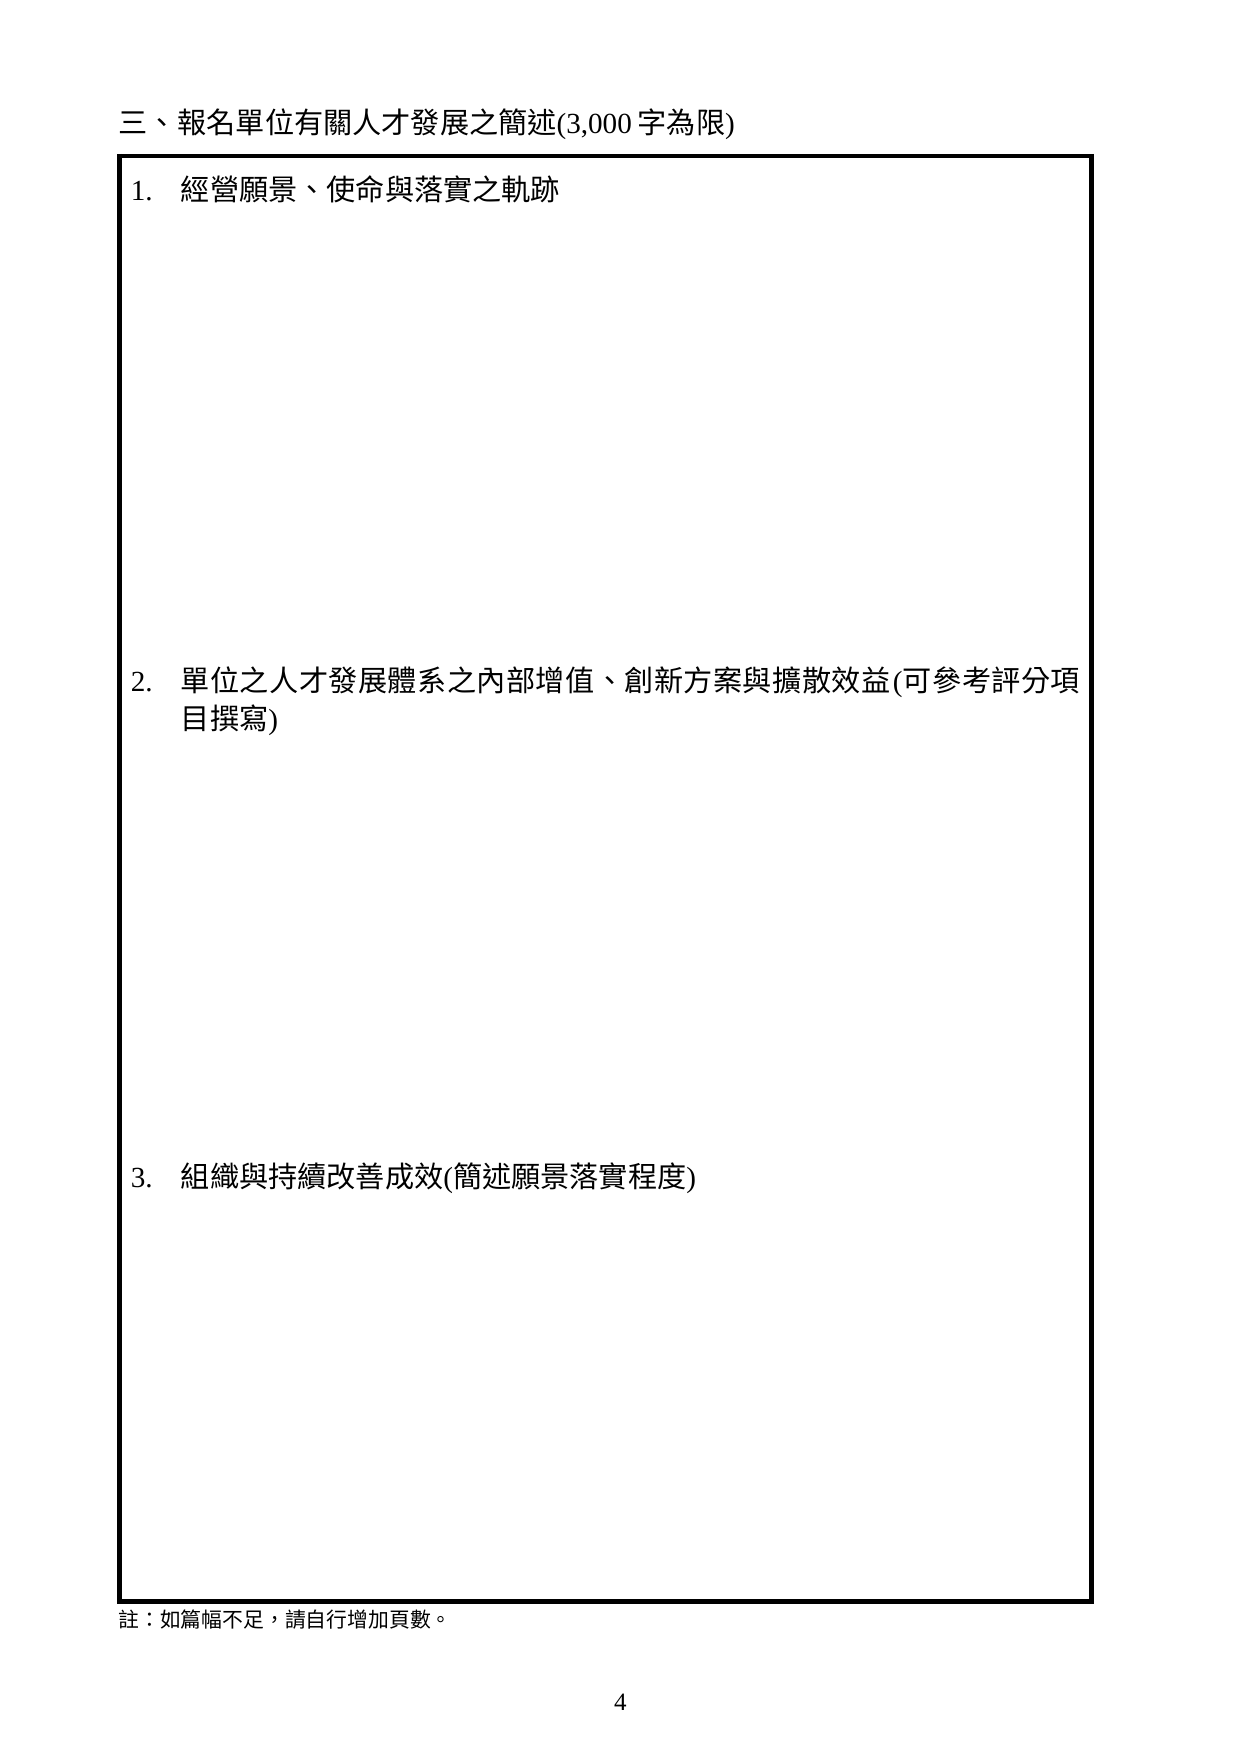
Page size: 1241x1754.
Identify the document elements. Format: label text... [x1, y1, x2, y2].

table_cell 組織與持續改善成效(簡述願景落實程度) [122, 1145, 1089, 1599]
list 報名單位有關人才發展之簡述(3,000字為限) [118, 104, 1122, 141]
text 註：如篇幅不足，請自行增加頁數。 [118, 1604, 1122, 1634]
table_cell 單位之人才發展體系之內部增值、創新方案與擴散效益(可參考評分項目撰寫) [122, 649, 1089, 1145]
table_header 經營願景、使命與落實之軌跡 [122, 158, 1089, 649]
